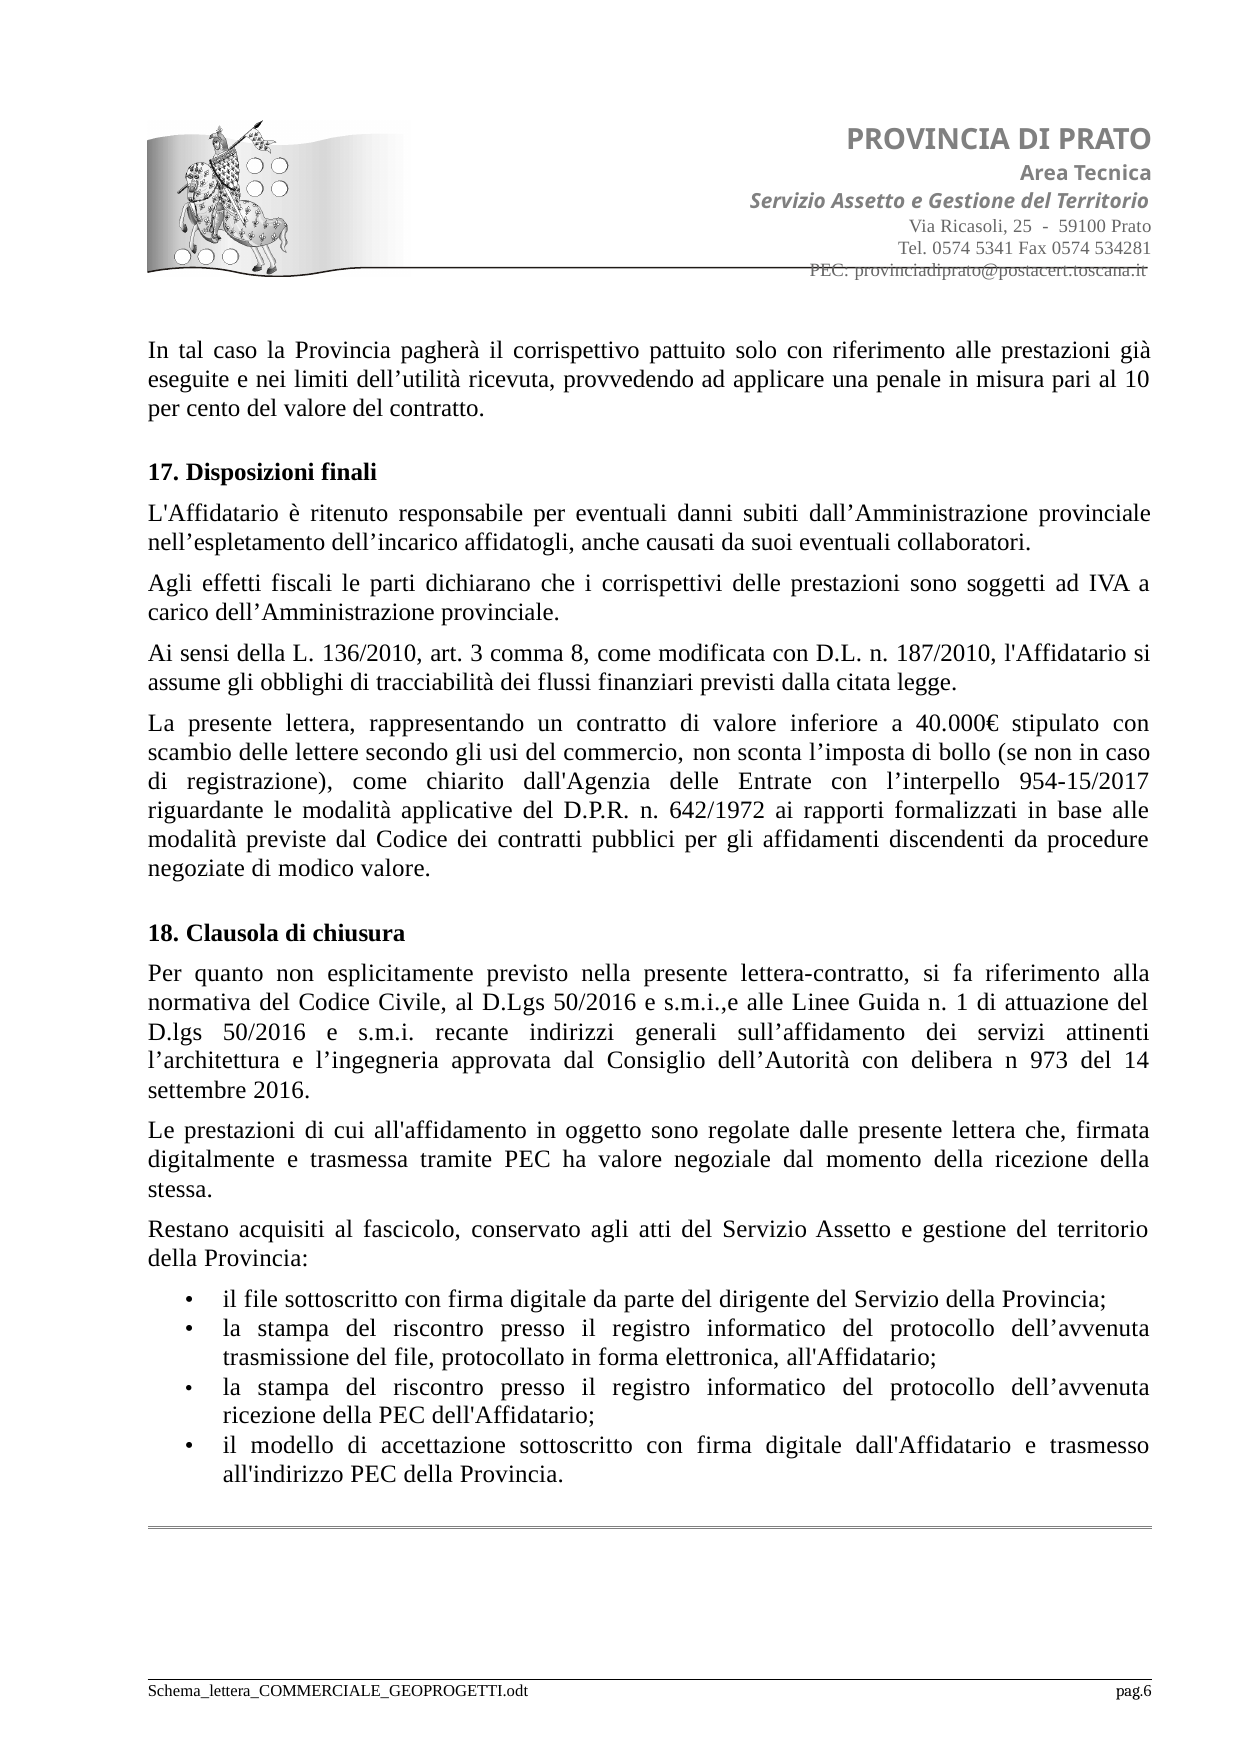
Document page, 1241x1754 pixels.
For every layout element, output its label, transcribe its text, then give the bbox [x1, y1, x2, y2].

text 18. Clausola di chiusura [148, 917, 1152, 946]
list la stampa del riscontro presso il registro informatico del protocollo dell’avvenuta trasmissione del file, protocollato in forma elettronica, all'Affidatario; [185, 1313, 1152, 1371]
text Restano acquisiti al fascicolo, conservato agli atti del Servizio Assetto e gestione del territorio della Provincia: [148, 1214, 1152, 1272]
list il modello di accettazione sottoscritto con firma digitale dall'Affidatario e trasmesso all'indirizzo PEC della Provincia. [185, 1429, 1152, 1488]
text Le prestazioni di cui all'affidamento in oggetto sono regolate dalle presente lettera che, firmata digitalmente e trasmessa tramite PEC ha valore negoziale dal momento della ricezione della stessa. [148, 1115, 1152, 1202]
text L'Affidatario è ritenuto responsabile per eventuali danni subiti dall’Amministrazione provinciale nell’espletamento dell’incarico affidatogli, anche causati da suoi eventuali collaboratori. [148, 498, 1152, 556]
list il file sottoscritto con firma digitale da parte del dirigente del Servizio della Provincia; [185, 1284, 1152, 1313]
text Ai sensi della L. 136/2010, art. 3 comma 8, come modificata con D.L. n. 187/2010, l'Affidatario si assume gli obblighi di tracciabilità dei flussi finanziari previsti dalla citata legge. [148, 638, 1152, 696]
text In tal caso la Provincia pagherà il corrispettivo pattuito solo con riferimento alle prestazioni già eseguite e nei limiti dell’utilità ricevuta, provvedendo ad applicare una penale in misura pari al 10 per cento del valore del contratto. [148, 334, 1152, 422]
text La presente lettera, rappresentando un contratto di valore inferiore a 40.000€ stipulato con scambio delle lettere secondo gli usi del commercio, non sconta l’imposta di bollo (se non in caso di registrazione), come chiarito dall'Agenzia delle Entrate con l’interpello 954-15/2017 riguardante le modalità applicative del D.P.R. n. 642/1972 ai rapporti formalizzati in base alle modalità previste dal Codice dei contratti pubblici per gli affidamenti discendenti da procedure negoziate di modico valore. [148, 708, 1152, 882]
text 17. Disposizioni finali [148, 457, 1152, 486]
text Agli effetti fiscali le parti dichiarano che i corrispettivi delle prestazioni sono soggetti ad IVA a carico dell’Amministrazione provinciale. [148, 568, 1152, 626]
text Per quanto non esplicitamente previsto nella presente lettera-contratto, si fa riferimento alla normativa del Codice Civile, al D.Lgs 50/2016 e s.m.i.,e alle Linee Guida n. 1 di attuazione del D.lgs 50/2016 e s.m.i. recante indirizzi generali sull’affidamento dei servizi attinenti l’architettura e l’ingegneria approvata dal Consiglio dell’Autorità con delibera n 973 del 14 settembre 2016. [148, 958, 1152, 1103]
list la stampa del riscontro presso il registro informatico del protocollo dell’avvenuta ricezione della PEC dell'Affidatario; [185, 1371, 1152, 1429]
